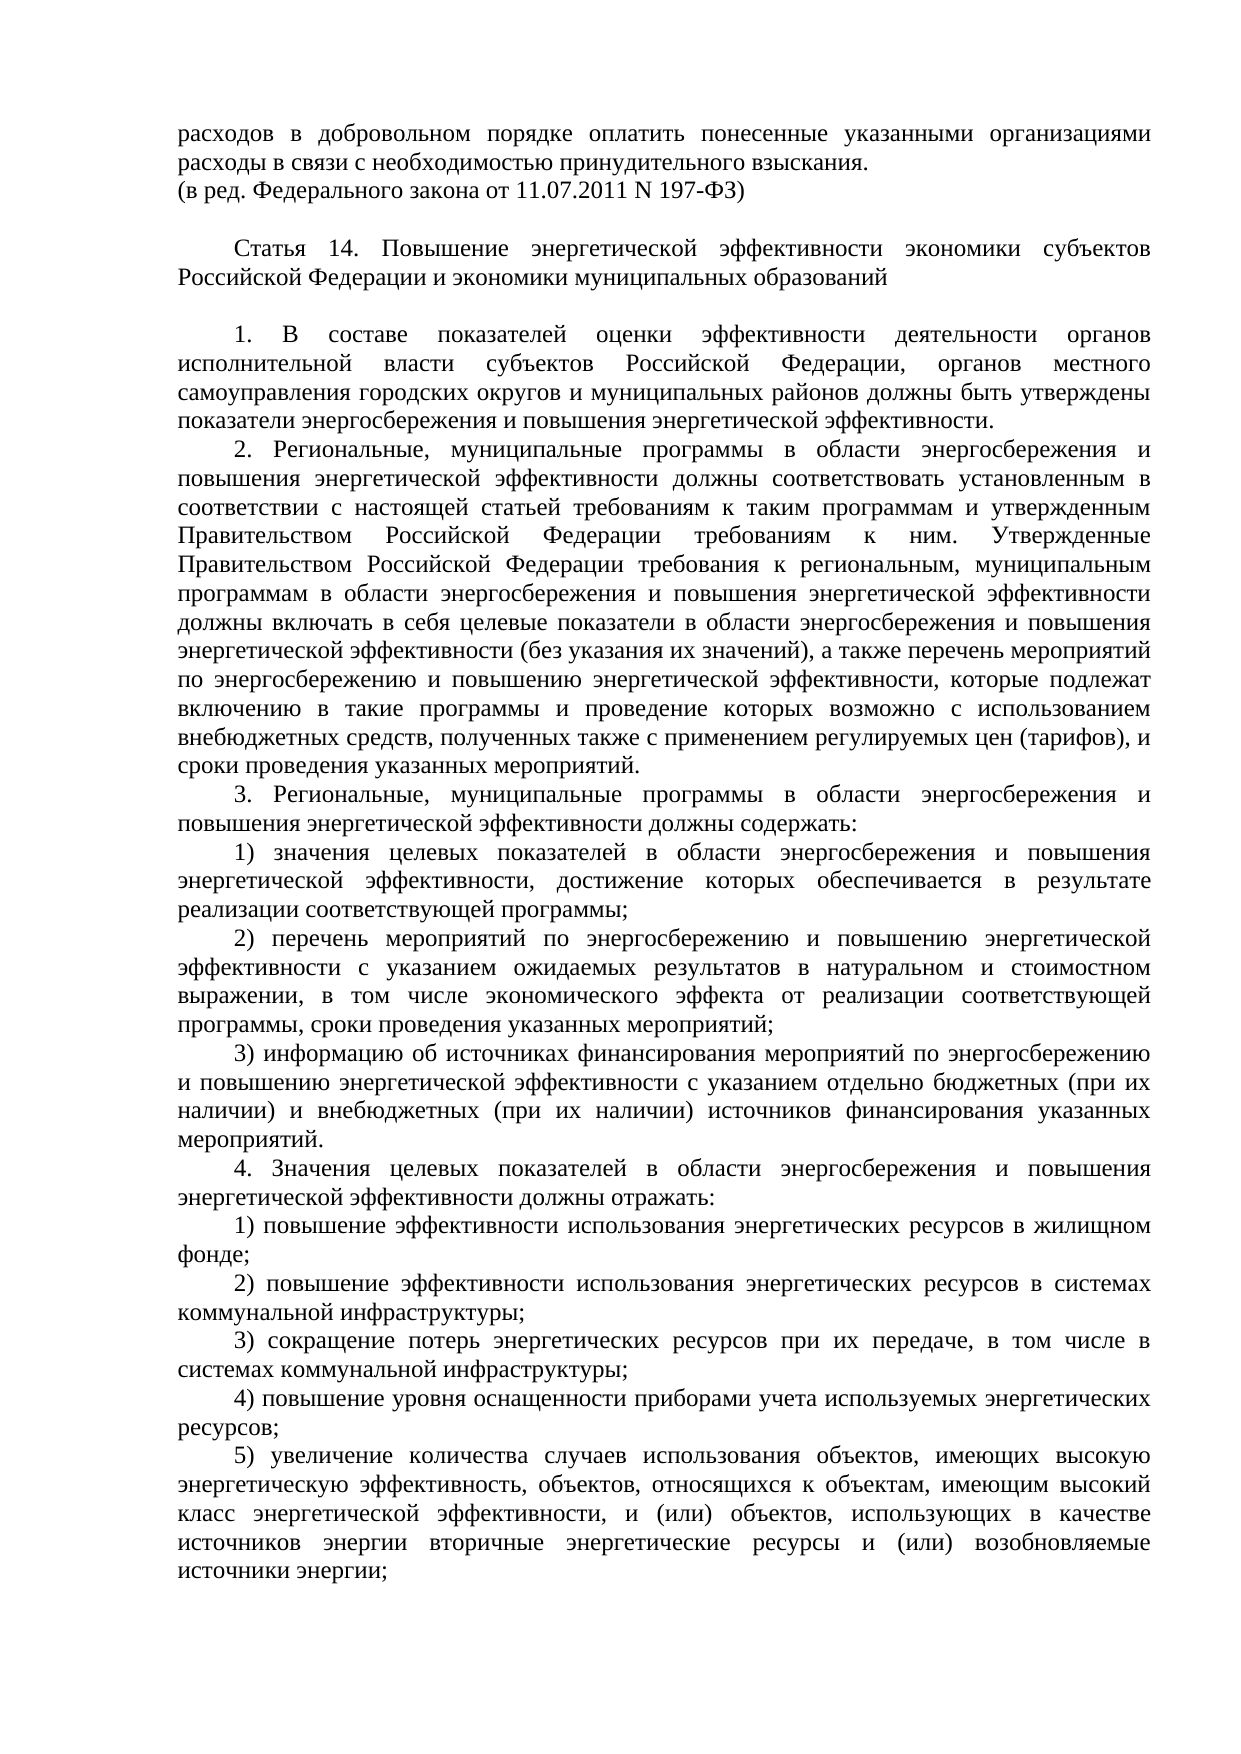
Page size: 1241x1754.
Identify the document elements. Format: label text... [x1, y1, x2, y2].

text 2) перечень мероприятий по энергосбережению и повышению энергетической эффективности с указанием ожидаемых результатов в натуральном и стоимостном выражении, в том числе экономического эффекта от реализации соответствующей программы, сроки проведения указанных мероприятий; [177, 923, 1152, 1038]
text 1) повышение эффективности использования энергетических ресурсов в жилищном фонде; [177, 1211, 1152, 1268]
text 2) повышение эффективности использования энергетических ресурсов в системах коммунальной инфраструктуры; [177, 1268, 1152, 1326]
text (в ред. Федерального закона от 11.07.2011 N 197-ФЗ) [177, 176, 1152, 204]
text Статья 14. Повышение энергетической эффективности экономики субъектов Российской Федерации и экономики муниципальных образований [177, 233, 1152, 291]
text 3. Региональные, муниципальные программы в области энергосбережения и повышения энергетической эффективности должны содержать: [177, 779, 1152, 837]
text 4) повышение уровня оснащенности приборами учета используемых энергетических ресурсов; [177, 1383, 1152, 1441]
text 1. В составе показателей оценки эффективности деятельности органов исполнительной власти субъектов Российской Федерации, органов местного самоуправления городских округов и муниципальных районов должны быть утверждены показатели энергосбережения и повышения энергетической эффективности. [177, 319, 1152, 434]
text 4. Значения целевых показателей в области энергосбережения и повышения энергетической эффективности должны отражать: [177, 1153, 1152, 1211]
text 5) увеличение количества случаев использования объектов, имеющих высокую энергетическую эффективность, объектов, относящихся к объектам, имеющим высокий класс энергетической эффективности, и (или) объектов, использующих в качестве источников энергии вторичные энергетические ресурсы и (или) возобновляемые источники энергии; [177, 1441, 1152, 1584]
text 1) значения целевых показателей в области энергосбережения и повышения энергетической эффективности, достижение которых обеспечивается в результате реализации соответствующей программы; [177, 837, 1152, 923]
text 2. Региональные, муниципальные программы в области энергосбережения и повышения энергетической эффективности должны соответствовать установленным в соответствии с настоящей статьей требованиям к таким программам и утвержденным Правительством Российской Федерации требованиям к ним. Утвержденные Правительством Российской Федерации требования к региональным, муниципальным программам в области энергосбережения и повышения энергетической эффективности должны включать в себя целевые показатели в области энергосбережения и повышения энергетической эффективности (без указания их значений), а также перечень мероприятий по энергосбережению и повышению энергетической эффективности, которые подлежат включению в такие программы и проведение которых возможно с использованием внебюджетных средств, полученных также с применением регулируемых цен (тарифов), и сроки проведения указанных мероприятий. [177, 434, 1152, 779]
text 3) сокращение потерь энергетических ресурсов при их передаче, в том числе в системах коммунальной инфраструктуры; [177, 1326, 1152, 1383]
text расходов в добровольном порядке оплатить понесенные указанными организациями расходы в связи с необходимостью принудительного взыскания. [177, 118, 1152, 176]
text 3) информацию об источниках финансирования мероприятий по энергосбережению и повышению энергетической эффективности с указанием отдельно бюджетных (при их наличии) и внебюджетных (при их наличии) источников финансирования указанных мероприятий. [177, 1038, 1152, 1153]
